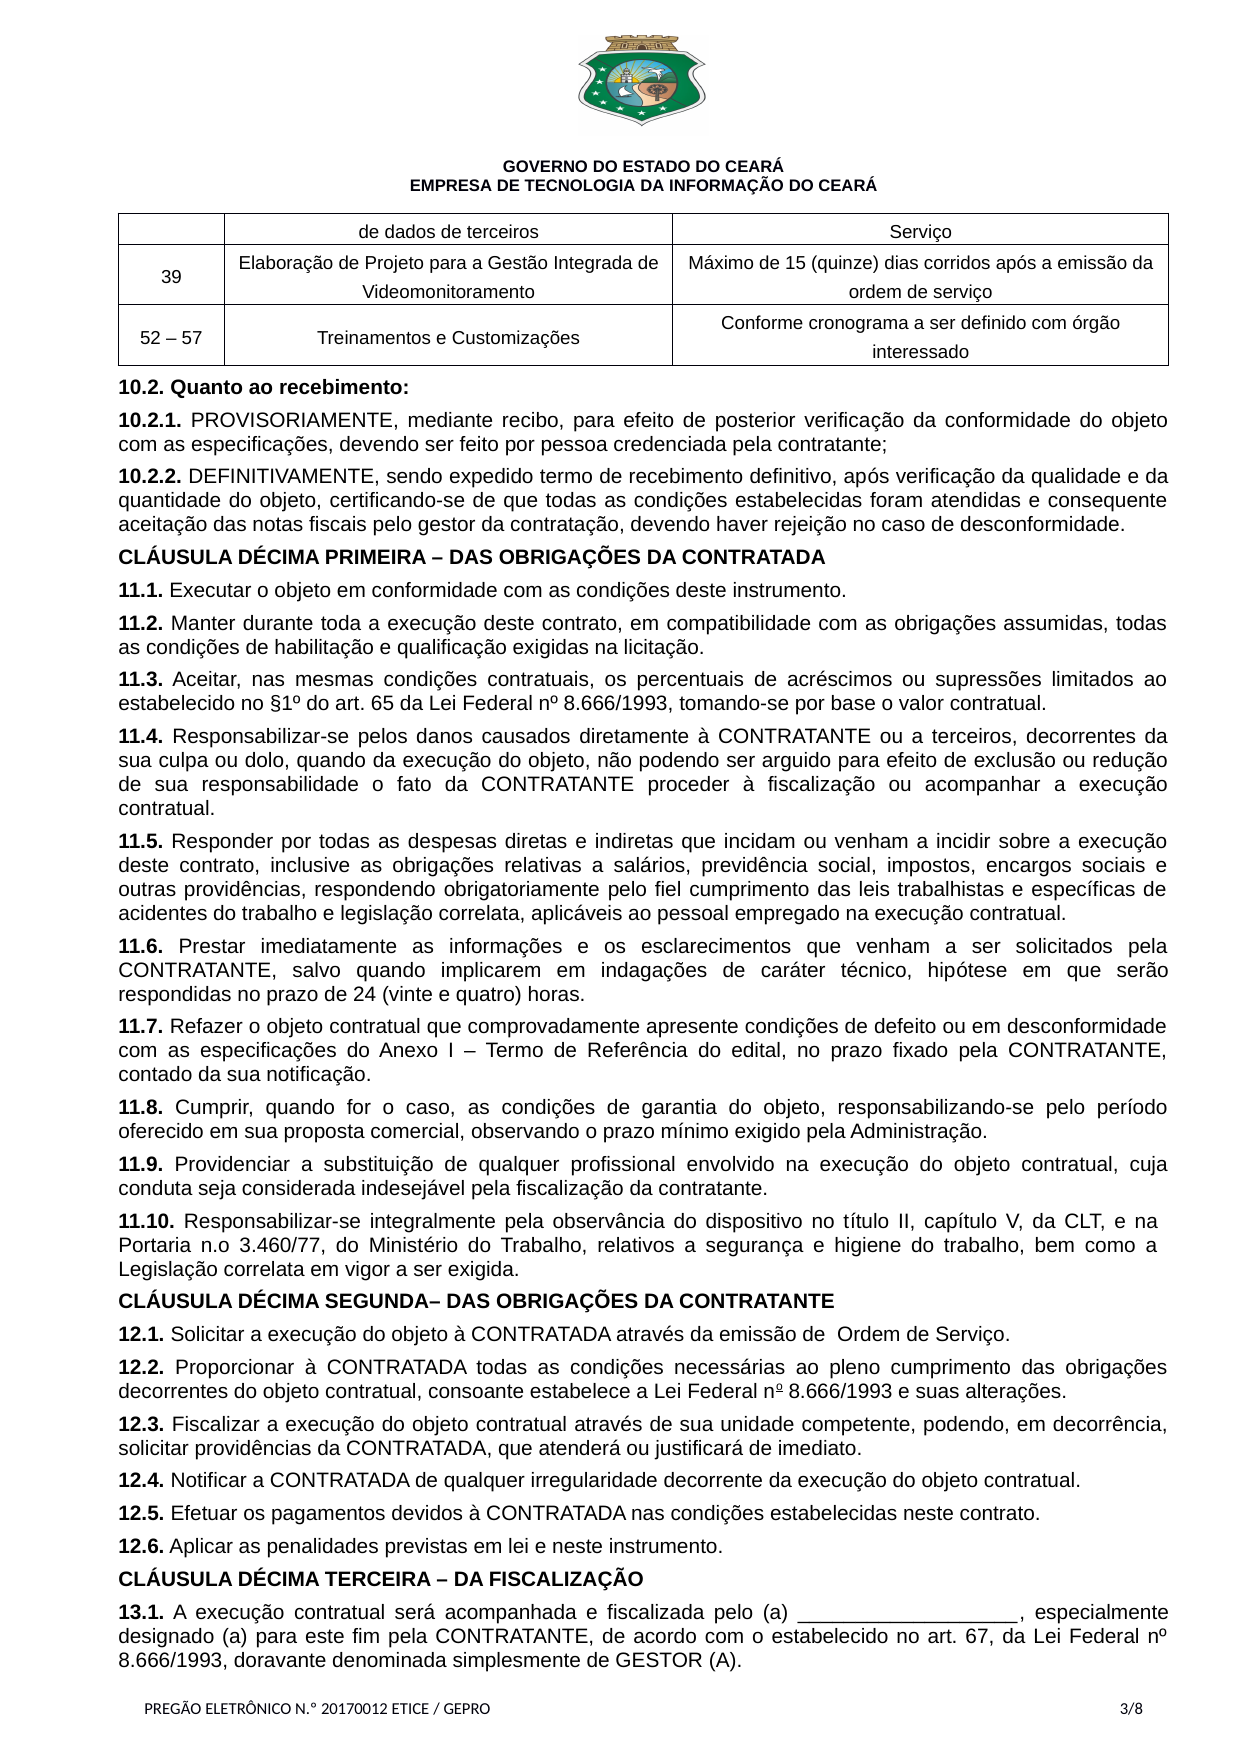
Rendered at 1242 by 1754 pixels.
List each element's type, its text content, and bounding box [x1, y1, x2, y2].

text CLÁUSULA DÉCIMA TERCEIRA – DA FISCALIZAÇÃO [118, 1567, 1169, 1591]
text 10.2.1. PROVISORIAMENTE, mediante recibo, para efeito de posterior verificação da conformidade do objeto com as especificações, devendo ser feito por pessoa credenciada pela contratante; [118, 407, 1169, 455]
text 11.2. Manter durante toda a execução deste contrato, em compatibilidade com as obrigações assumidas, todas as condições de habilitação e qualificação exigidas na licitação. [118, 611, 1169, 658]
text 12.2. Proporcionar à CONTRATADA todas as condições necessárias ao pleno cumprimento das obrigações decorrentes do objeto contratual, consoante estabelece a Lei Federal no 8.666/1993 e suas alterações. [118, 1355, 1169, 1403]
text 12.6. Aplicar as penalidades previstas em lei e neste instrumento. [118, 1534, 1169, 1558]
text 11.9. Providenciar a substituição de qualquer profissional envolvido na execução do objeto contratual, cuja conduta seja considerada indesejável pela fiscalização da contratante. [118, 1152, 1169, 1199]
table_cell [119, 214, 224, 244]
table_cell Treinamentos e Customizações [225, 305, 672, 365]
text 12.5. Efetuar os pagamentos devidos à CONTRATADA nas condições estabelecidas neste contrato. [118, 1501, 1169, 1525]
text 12.1. Solicitar a execução do objeto à CONTRATADA através da emissão de Ordem de Serviço. [118, 1322, 1169, 1346]
text 12.4. Notificar a CONTRATADA de qualquer irregularidade decorrente da execução do objeto contratual. [118, 1468, 1169, 1492]
text 13.1. A execução contratual será acompanhada e fiscalizada pelo (a) ___________________, especialmente designado (a) para este fim pela CONTRATANTE, de acordo com o estabelecido no art. 67, da Lei Federal nº 8.666/1993, doravante denominada simplesmente de GESTOR (A). [118, 1599, 1169, 1671]
text 11.7. Refazer o objeto contratual que comprovadamente apresente condições de defeito ou em desconformidade com as especificações do Anexo I – Termo de Referência do edital, no prazo fixado pela CONTRATANTE, contado da sua notificação. [118, 1014, 1169, 1086]
text CLÁUSULA DÉCIMA PRIMEIRA – DAS OBRIGAÇÕES DA CONTRATADA [118, 545, 1169, 569]
list 11.10. Responsabilizar-se integralmente pela observância do dispositivo no título II, capítulo V, da CLT, e na Portaria n.o 3.460/77, do Ministério do Trabalho, relativos a segurança e higiene do trabalho, bem como a Legislação correlata em vigor a ser exigida. [118, 1208, 1158, 1280]
text 11.1. Executar o objeto em conformidade com as condições deste instrumento. [118, 578, 1169, 602]
text 11.4. Responsabilizar-se pelos danos causados diretamente à CONTRATANTE ou a terceiros, decorrentes da sua culpa ou dolo, quando da execução do objeto, não podendo ser arguido para efeito de exclusão ou redução de sua responsabilidade o fato da CONTRATANTE proceder à fiscalização ou acompanhar a execução contratual. [118, 724, 1169, 820]
text 12.3. Fiscalizar a execução do objeto contratual através de sua unidade competente, podendo, em decorrência, solicitar providências da CONTRATADA, que atenderá ou justificará de imediato. [118, 1412, 1169, 1459]
text 10.2.2. DEFINITIVAMENTE, sendo expedido termo de recebimento definitivo, após verificação da qualidade e da quantidade do objeto, certificando-se de que todas as condições estabelecidas foram atendidas e consequente aceitação das notas fiscais pelo gestor da contratação, devendo haver rejeição no caso de desconformidade. [118, 464, 1169, 536]
text 11.5. Responder por todas as despesas diretas e indiretas que incidam ou venham a incidir sobre a execução deste contrato, inclusive as obrigações relativas a salários, previdência social, impostos, encargos sociais e outras providências, respondendo obrigatoriamente pelo fiel cumprimento das leis trabalhistas e específicas de acidentes do trabalho e legislação correlata, aplicáveis ao pessoal empregado na execução contratual. [118, 829, 1169, 924]
text 11.6. Prestar imediatamente as informações e os esclarecimentos que venham a ser solicitados pela CONTRATANTE, salvo quando implicarem em indagações de caráter técnico, hipótese em que serão respondidas no prazo de 24 (vinte e quatro) horas. [118, 933, 1169, 1005]
table_cell Conforme cronograma a ser definido com órgão interessado [673, 305, 1168, 365]
picture [578, 35, 709, 136]
table_cell de dados de terceiros [225, 214, 672, 244]
text 10.2. Quanto ao recebimento: [118, 374, 1169, 398]
table_cell 39 [119, 245, 224, 304]
table_cell Elaboração de Projeto para a Gestão Integrada de Videomonitoramento [225, 245, 672, 304]
table_cell 52 – 57 [119, 305, 224, 365]
text 11.3. Aceitar, nas mesmas condições contratuais, os percentuais de acréscimos ou supressões limitados ao estabelecido no §1º do art. 65 da Lei Federal nº 8.666/1993, tomando-se por base o valor contratual. [118, 667, 1169, 715]
text CLÁUSULA DÉCIMA SEGUNDA– DAS OBRIGAÇÕES DA CONTRATANTE [118, 1289, 1169, 1313]
table_cell Serviço [673, 214, 1168, 244]
text 11.8. Cumprir, quando for o caso, as condições de garantia do objeto, responsabilizando-se pelo período oferecido em sua proposta comercial, observando o prazo mínimo exigido pela Administração. [118, 1095, 1169, 1143]
table_cell Máximo de 15 (quinze) dias corridos após a emissão da ordem de serviço [673, 245, 1168, 304]
